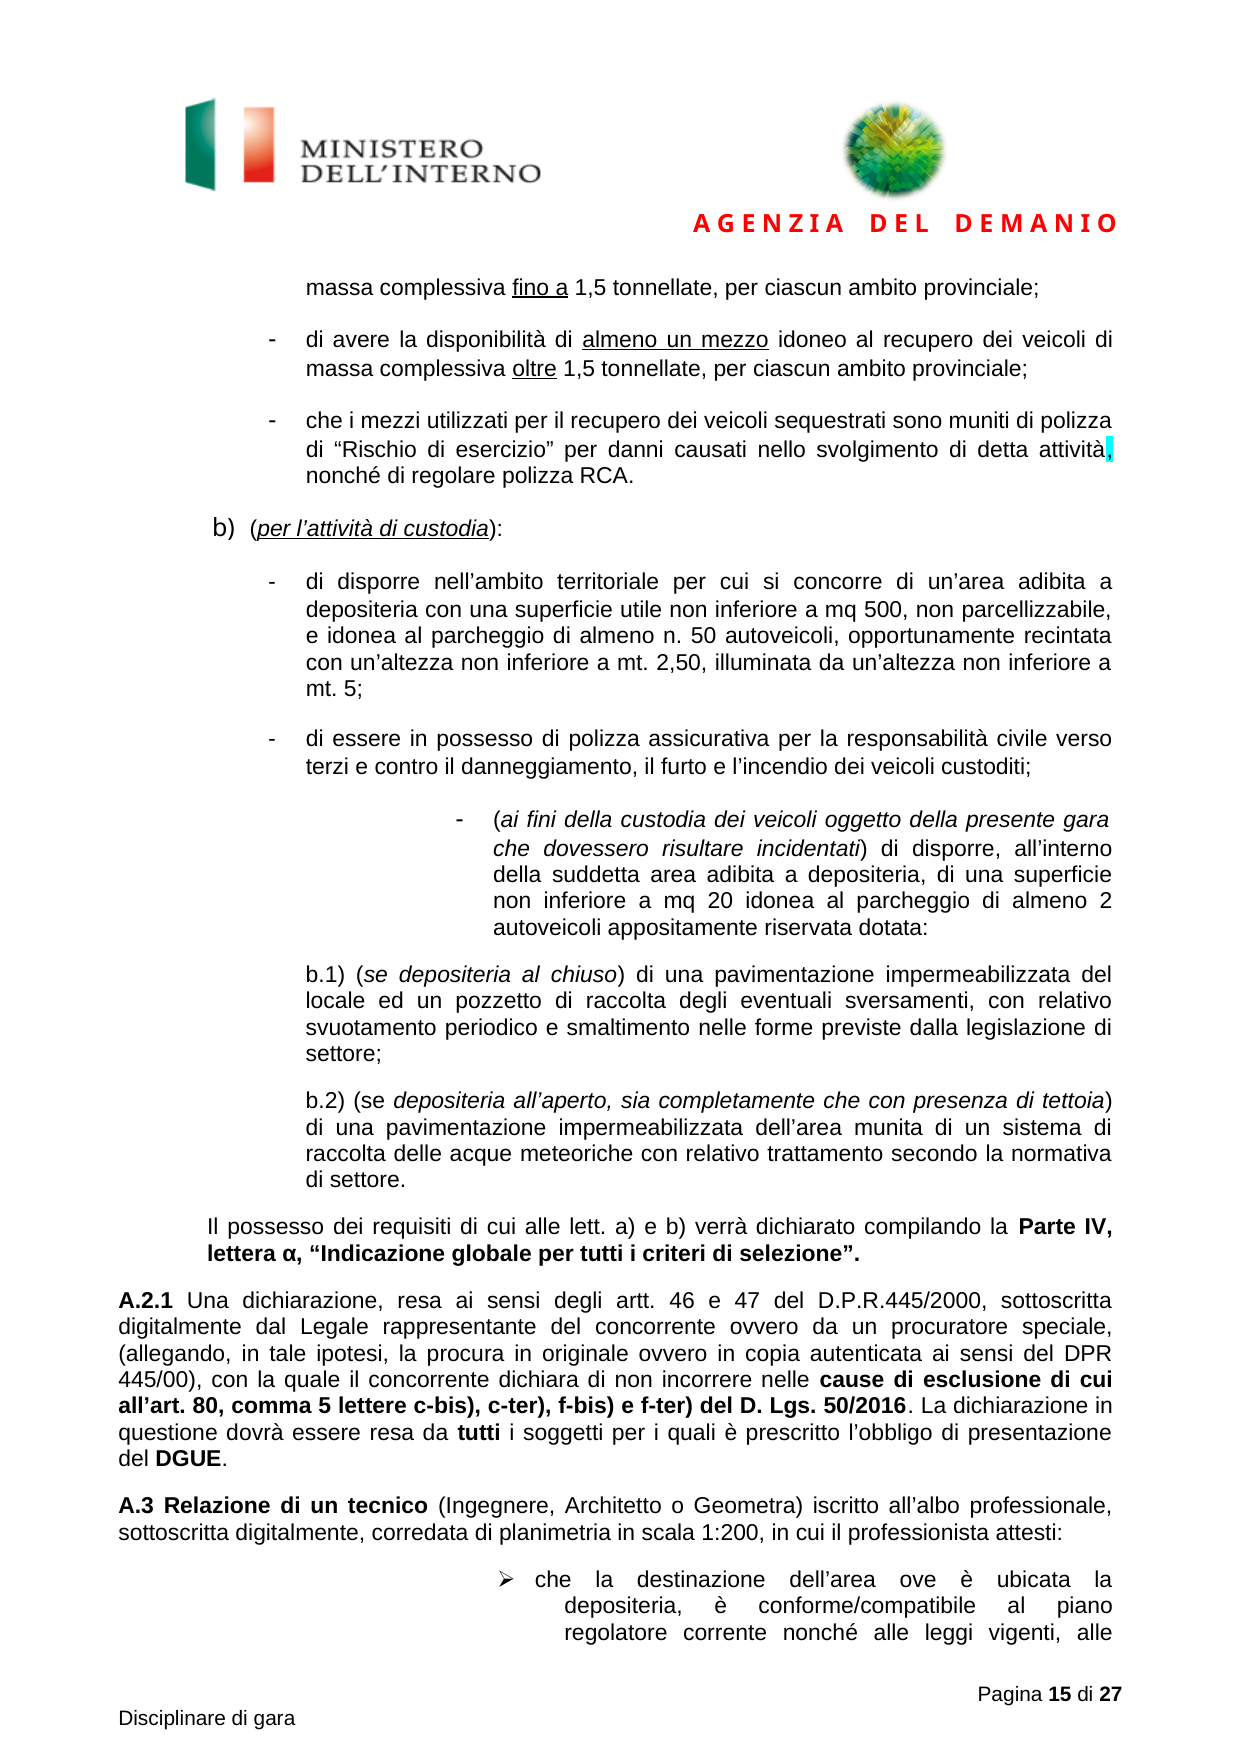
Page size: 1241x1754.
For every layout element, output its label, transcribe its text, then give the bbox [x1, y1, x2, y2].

list che la destinazione dell’area ove è ubicata la depositeria, è conforme/compatibile al piano regolatore corrente nonché alle leggi vigenti, alle [497, 1566, 1113, 1645]
text b.2) (se depositeria all’aperto, sia completamente che con presenza di tettoia) di una pavimentazione impermeabilizzata dell’area munita di un sistema di raccolta delle acque meteoriche con relativo trattamento secondo la normativa di settore. [305, 1087, 1113, 1192]
list che i mezzi utilizzati per il recupero dei veicoli sequestrati sono muniti di polizza di “Rischio di esercizio” per danni causati nello svolgimento di detta attività, nonché di regolare polizza RCA. [268, 402, 1113, 489]
text A.3 Relazione di un tecnico (Ingegnere, Architetto o Geometra) iscritto all’albo professionale, sottoscritta digitalmente, corredata di planimetria in scala 1:200, in cui il professionista attesti: [118, 1492, 1113, 1545]
list di avere la disponibilità di almeno un mezzo idoneo al recupero dei veicoli di massa complessiva oltre 1,5 tonnellate, per ciascun ambito provinciale; [268, 321, 1113, 381]
list di disporre nell’ambito territoriale per cui si concorre di un’area adibita a depositeria con una superficie utile non inferiore a mq 500, non parcellizzabile, e idonea al parcheggio di almeno n. 50 autoveicoli, opportunamente recintata con un’altezza non inferiore a mt. 2,50, illuminata da un’altezza non inferiore a mt. 5; [268, 564, 1113, 701]
list massa complessiva fino a 1,5 tonnellate, per ciascun ambito provinciale; [268, 274, 1113, 300]
list di essere in possesso di polizza assicurativa per la responsabilità civile verso terzi e contro il danneggiamento, il furto e l’incendio dei veicoli custoditi; [268, 722, 1113, 780]
list (ai fini della custodia dei veicoli oggetto della presente gara che dovessero risultare incidentati) di disporre, all’interno della suddetta area adibita a depositeria, di una superficie non inferiore a mq 20 idonea al parcheggio di almeno 2 autoveicoli appositamente riservata dotata: [455, 801, 1113, 940]
text Il possesso dei requisiti di cui alle lett. a) e b) verrà dichiarato compilando la Parte IV, lettera α, “Indicazione globale per tutti i criteri di selezione”. [207, 1213, 1113, 1266]
list (per l’attività di custodia): [212, 510, 1122, 544]
text b.1) (se depositeria al chiuso) di una pavimentazione impermeabilizzata del locale ed un pozzetto di raccolta degli eventuali sversamenti, con relativo svuotamento periodico e smaltimento nelle forme previste dalla legislazione di settore; [305, 961, 1113, 1066]
text A.2.1 Una dichiarazione, resa ai sensi degli artt. 46 e 47 del D.P.R.445/2000, sottoscritta digitalmente dal Legale rappresentante del concorrente ovvero da un procuratore speciale, (allegando, in tale ipotesi, la procura in originale ovvero in copia autenticata ai sensi del DPR 445/00), con la quale il concorrente dichiara di non incorrere nelle cause di esclusione di cui all’art. 80, comma 5 lettere c-bis), c-ter), f-bis) e f-ter) del D. Lgs. 50/2016. La dichiarazione in questione dovrà essere resa da tutti i soggetti per i quali è prescritto l’obbligo di presentazione del DGUE. [118, 1287, 1113, 1471]
